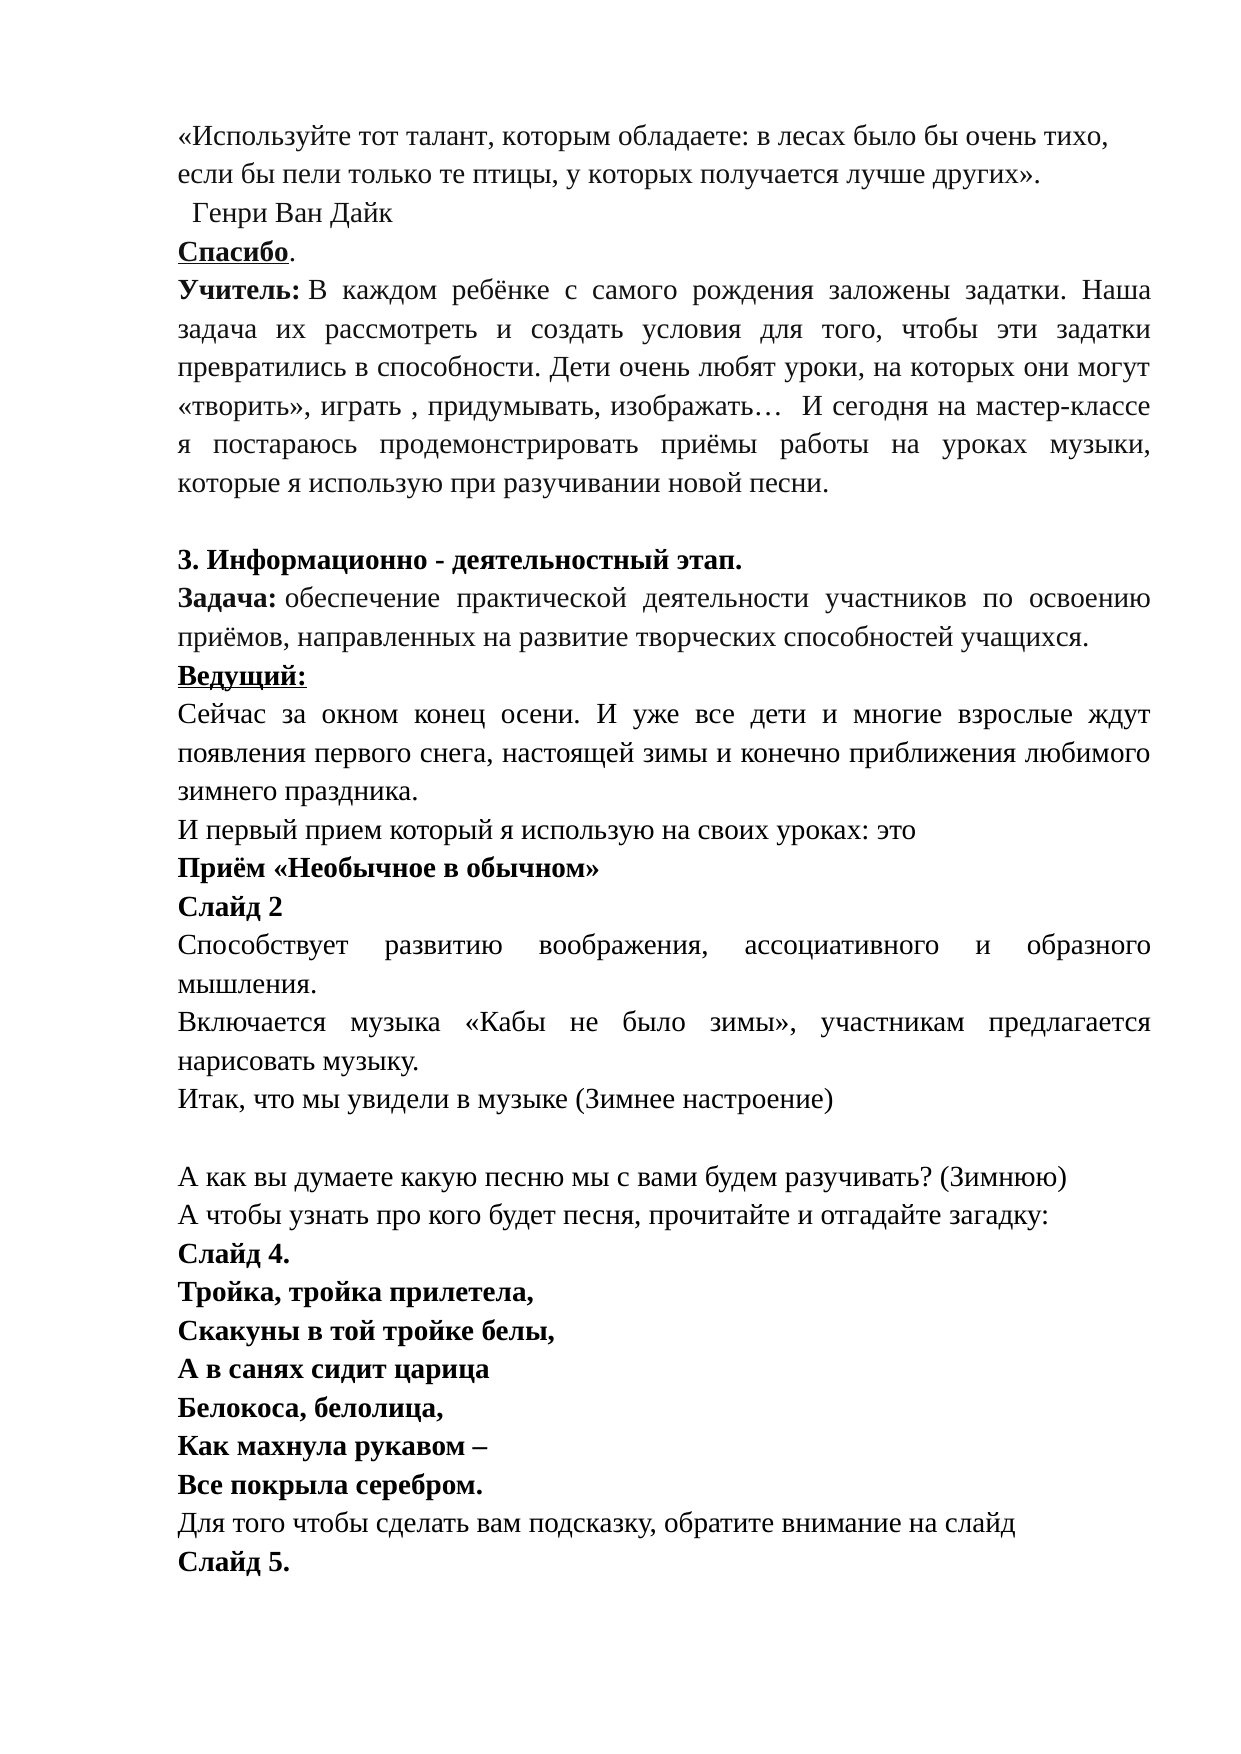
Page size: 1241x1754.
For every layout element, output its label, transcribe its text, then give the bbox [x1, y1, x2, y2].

subtitle Слайд 2 [177, 889, 1152, 922]
subtitle А как вы думаете какую песню мы с вами будем разучивать? (Зимнюю) [177, 1159, 1152, 1192]
subtitle Способствует развитию воображения, ассоциативного и образного мышления. [177, 927, 1152, 999]
subtitle Тройка, тройка прилетела, [177, 1274, 1152, 1308]
text Задача: обеспечение практической деятельности участников по освоению приёмов, направленных на развитие творческих способностей учащихся. [177, 581, 1152, 653]
subtitle И первый прием который я использую на своих уроках: это [177, 812, 1152, 845]
text Учитель: В каждом ребёнке с самого рождения заложены задатки. Наша задача их рассмотреть и создать условия для того, чтобы эти задатки превратились в способности. Дети очень любят уроки, на которых они могут «творить», играть , придумывать, изображать… И сегодня на мастер-классе я постараюсь продемонстрировать приёмы работы на уроках музыки, которые я использую при разучивании новой песни. [177, 272, 1152, 498]
subtitle Слайд 5. [177, 1544, 1152, 1578]
subtitle Для того чтобы сделать вам подсказку, обратите внимание на слайд [177, 1506, 1152, 1539]
text 3. Информационно - деятельностный этап. [177, 542, 1152, 576]
text Спасибо. [177, 234, 1152, 267]
subtitle Белокоса, белолица, [177, 1390, 1152, 1423]
text Генри Ван Дайк [177, 195, 1152, 229]
subtitle Ведущий: [177, 658, 1152, 691]
subtitle А в санях сидит царица [177, 1351, 1152, 1385]
subtitle Слайд 4. [177, 1236, 1152, 1269]
subtitle Включается музыка «Кабы не было зимы», участникам предлагается нарисовать музыку. [177, 1004, 1152, 1077]
text «Используйте тот талант, которым обладаете: в лесах было бы очень тихо, если бы пели только те птицы, у которых получается лучше других». [177, 118, 1152, 190]
subtitle Все покрыла серебром. [177, 1467, 1152, 1501]
subtitle Скакуны в той тройке белы, [177, 1313, 1152, 1346]
subtitle Итак, что мы увидели в музыке (Зимнее настроение) [177, 1082, 1152, 1115]
subtitle А чтобы узнать про кого будет песня, прочитайте и отгадайте загадку: [177, 1197, 1152, 1231]
subtitle Как махнула рукавом – [177, 1428, 1152, 1462]
subtitle Сейчас за окном конец осени. И уже все дети и многие взрослые ждут появления первого снега, настоящей зимы и конечно приближения любимого зимнего праздника. [177, 696, 1152, 807]
subtitle Приём «Необычное в обычном» [177, 850, 1152, 884]
